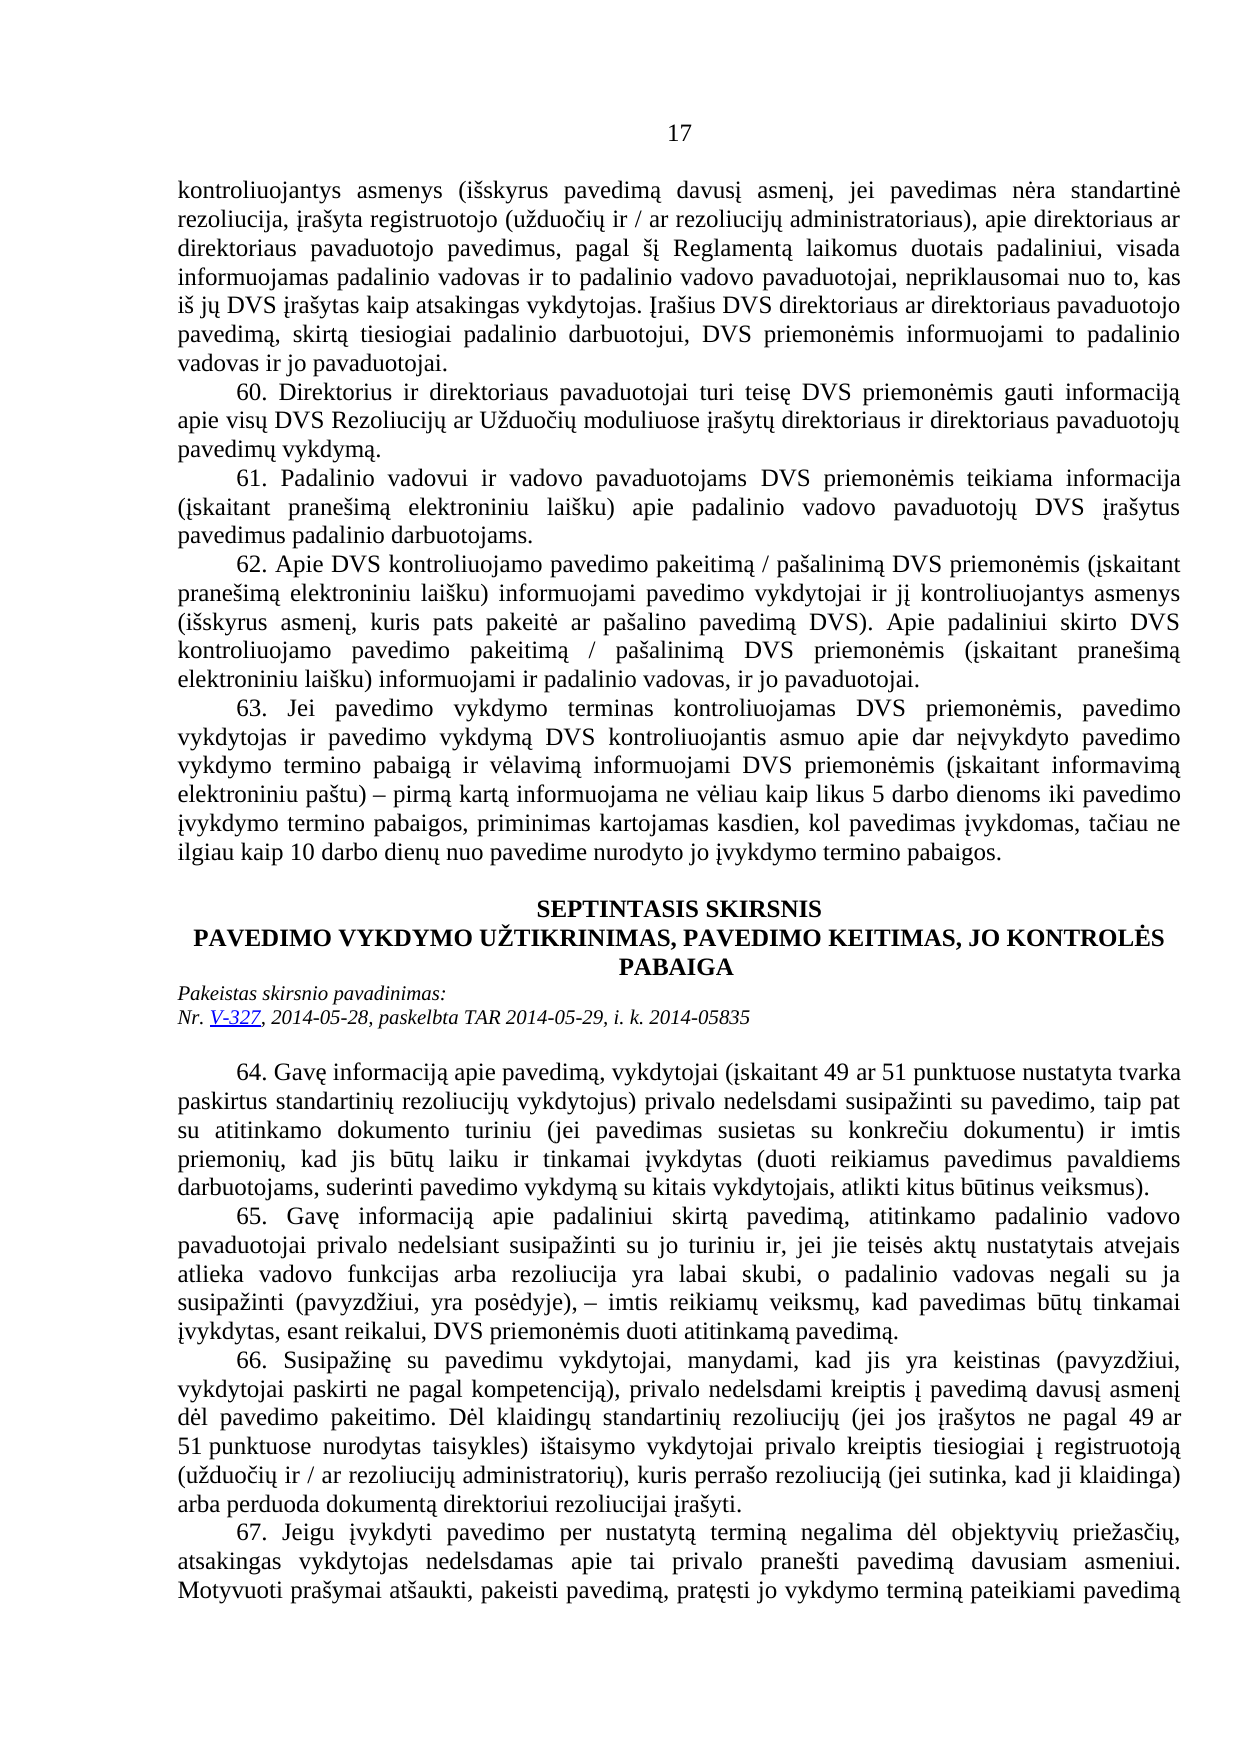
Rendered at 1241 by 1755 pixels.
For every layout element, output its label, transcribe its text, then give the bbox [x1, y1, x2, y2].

text PAVEDIMO VYKDYMO UŽTIKRINIMAS, PAVEDIMO KEITIMAS, JO KONTROLĖS PABAIGA [177, 923, 1181, 981]
text kontroliuojantys asmenys (išskyrus pavedimą davusį asmenį, jei pavedimas nėra standartinė rezoliucija, įrašyta registruotojo (užduočių ir / ar rezoliucijų administratoriaus), apie direktoriaus ar direktoriaus pavaduotojo pavedimus, pagal šį Reglamentą laikomus duotais padaliniui, visada informuojamas padalinio vadovas ir to padalinio vadovo pavaduotojai, nepriklausomai nuo to, kas iš jų DVS įrašytas kaip atsakingas vykdytojas. Įrašius DVS direktoriaus ar direktoriaus pavaduotojo pavedimą, skirtą tiesiogiai padalinio darbuotojui, DVS priemonėmis informuojami to padalinio vadovas ir jo pavaduotojai. [177, 176, 1181, 377]
text 65. Gavę informaciją apie padaliniui skirtą pavedimą, atitinkamo padalinio vadovo pavaduotojai privalo nedelsiant susipažinti su jo turiniu ir, jei jie teisės aktų nustatytais atvejais atlieka vadovo funkcijas arba rezoliucija yra labai skubi, o padalinio vadovas negali su ja susipažinti (pavyzdžiui, yra posėdyje), – imtis reikiamų veiksmų, kad pavedimas būtų tinkamai įvykdytas, esant reikalui, DVS priemonėmis duoti atitinkamą pavedimą. [177, 1201, 1181, 1345]
text 67. Jeigu įvykdyti pavedimo per nustatytą terminą negalima dėl objektyvių priežasčių, atsakingas vykdytojas nedelsdamas apie tai privalo pranešti pavedimą davusiam asmeniui. Motyvuoti prašymai atšaukti, pakeisti pavedimą, pratęsti jo vykdymo terminą pateikiami pavedimą [177, 1517, 1181, 1604]
text 63. Jei pavedimo vykdymo terminas kontroliuojamas DVS priemonėmis, pavedimo vykdytojas ir pavedimo vykdymą DVS kontroliuojantis asmuo apie dar neįvykdyto pavedimo vykdymo termino pabaigą ir vėlavimą informuojami DVS priemonėmis (įskaitant informavimą elektroniniu paštu) – pirmą kartą informuojama ne vėliau kaip likus 5 darbo dienoms iki pavedimo įvykdymo termino pabaigos, priminimas kartojamas kasdien, kol pavedimas įvykdomas, tačiau ne ilgiau kaip 10 darbo dienų nuo pavedime nurodyto jo įvykdymo termino pabaigos. [177, 693, 1181, 866]
text 61. Padalinio vadovui ir vadovo pavaduotojams dvs priemonėmis teikiama informacija (įskaitant pranešimą elektroniniu laišku) apie padalinio vadovo pavaduotojų DVS įrašytus pavedimus padalinio darbuotojams. [177, 463, 1181, 549]
text 64. Gavę informaciją apie pavedimą, vykdytojai (įskaitant 49 ar 51 punktuose nustatyta tvarka paskirtus standartinių rezoliucijų vykdytojus) privalo nedelsdami susipažinti su pavedimo, taip pat su atitinkamo dokumento turiniu (jei pavedimas susietas su konkrečiu dokumentu) ir imtis priemonių, kad jis būtų laiku ir tinkamai įvykdytas (duoti reikiamus pavedimus pavaldiems darbuotojams, suderinti pavedimo vykdymą su kitais vykdytojais, atlikti kitus būtinus veiksmus). [177, 1057, 1181, 1201]
text 66. Susipažinę su pavedimu vykdytojai, manydami, kad jis yra keistinas (pavyzdžiui, vykdytojai paskirti ne pagal kompetenciją), privalo nedelsdami kreiptis į pavedimą davusį asmenį dėl pavedimo pakeitimo. Dėl klaidingų standartinių rezoliucijų (jei jos įrašytos ne pagal 49 ar 51 punktuose nurodytas taisykles) ištaisymo vykdytojai privalo kreiptis tiesiogiai į registruotoją (užduočių ir / ar rezoliucijų administratorių), kuris perrašo rezoliuciją (jei sutinka, kad ji klaidinga) arba perduoda dokumentą direktoriui rezoliucijai įrašyti. [177, 1345, 1181, 1517]
text Nr. V-327, 2014-05-28, paskelbta TAR 2014-05-29, i. k. 2014-05835 [177, 1005, 1181, 1029]
text Pakeistas skirsnio pavadinimas: [177, 981, 1181, 1005]
text 62. Apie DVS kontroliuojamo pavedimo pakeitimą / pašalinimą DVS priemonėmis (įskaitant pranešimą elektroniniu laišku) informuojami pavedimo vykdytojai ir jį kontroliuojantys asmenys (išskyrus asmenį, kuris pats pakeitė ar pašalino pavedimą DVS). Apie padaliniui skirto DVS kontroliuojamo pavedimo pakeitimą / pašalinimą DVS priemonėmis (įskaitant pranešimą elektroniniu laišku) informuojami ir padalinio vadovas, ir jo pavaduotojai. [177, 549, 1181, 693]
text 60. Direktorius ir direktoriaus pavaduotojai turi teisę DVS priemonėmis gauti informaciją apie visų DVS Rezoliucijų ar Užduočių moduliuose įrašytų direktoriaus ir direktoriaus pavaduotojų pavedimų vykdymą. [177, 377, 1181, 463]
text SEPTINTASIS SKIRSNIS [177, 894, 1181, 923]
